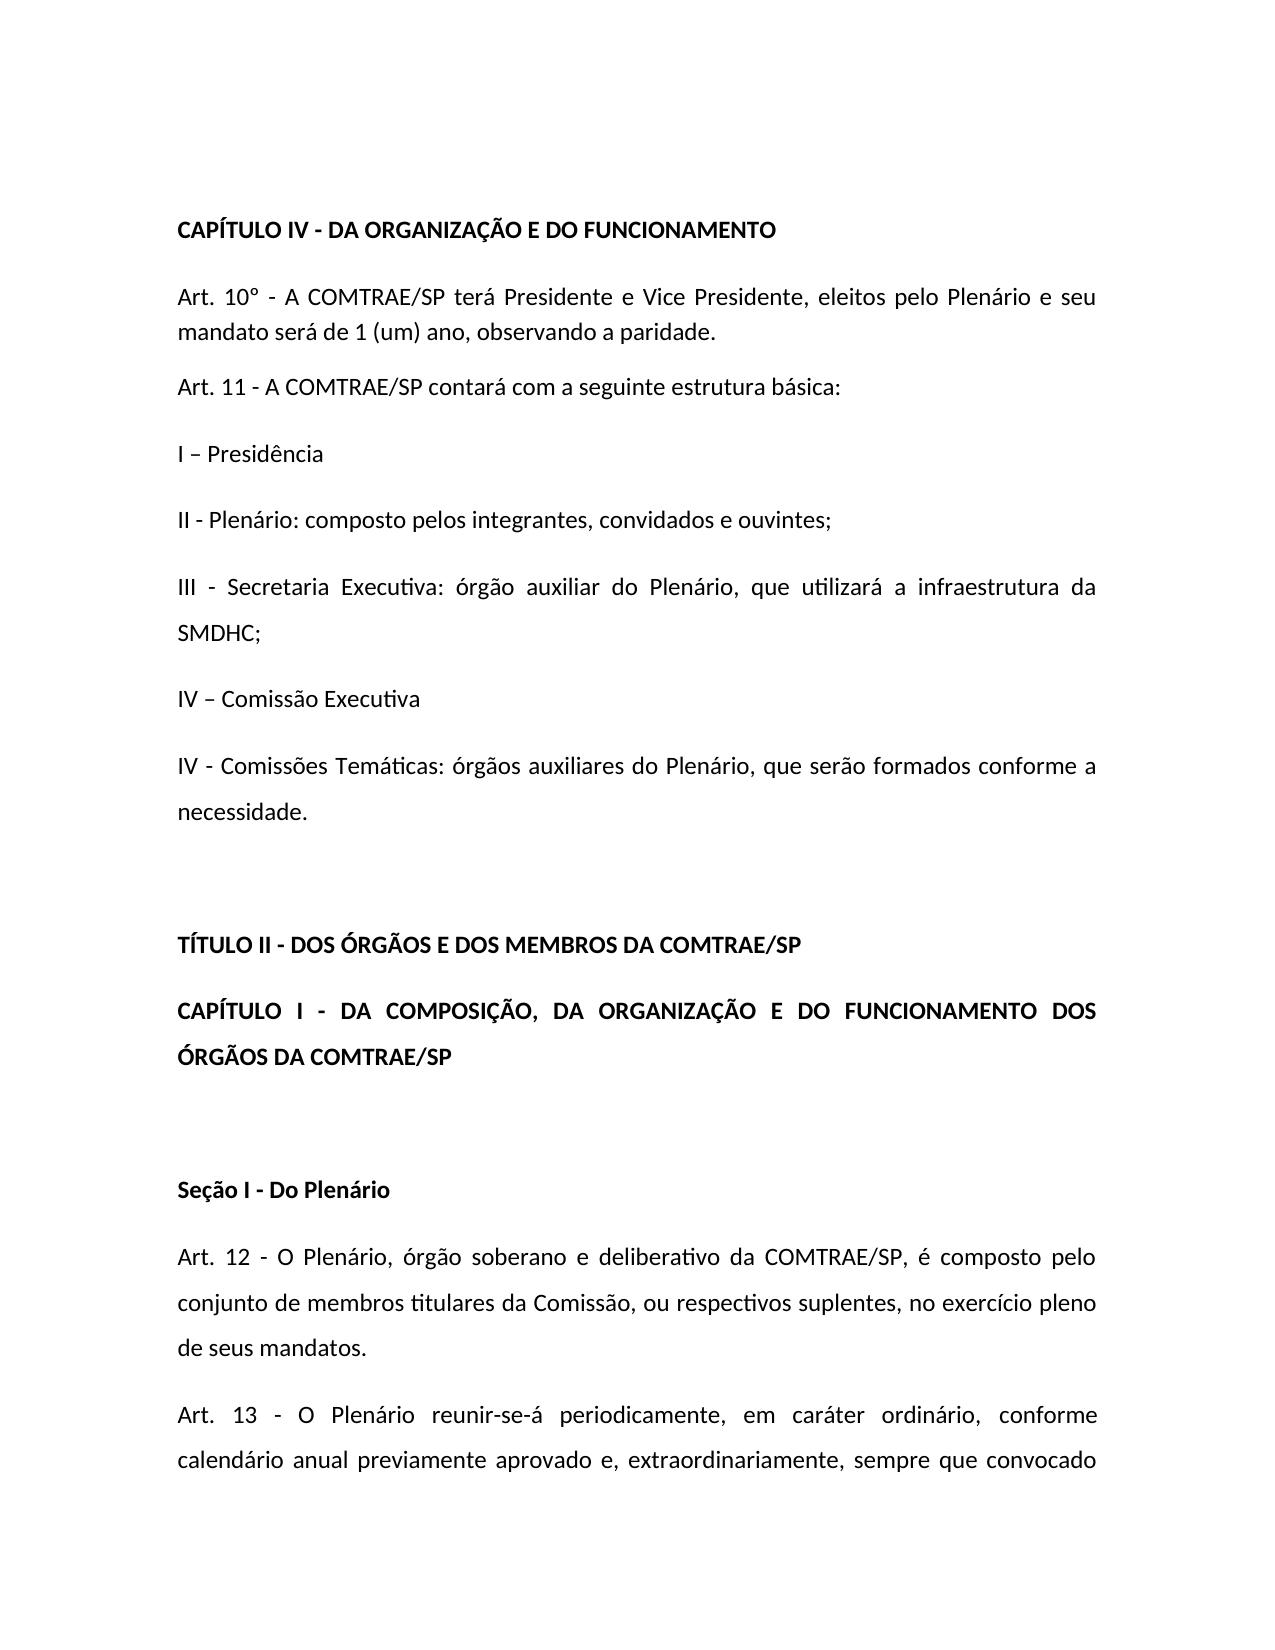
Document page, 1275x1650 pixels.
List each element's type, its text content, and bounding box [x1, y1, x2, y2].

text IV - Comissões Temáticas: órgãos auxiliares do Plenário, que serão formados conforme a necessidade. [177, 750, 1098, 826]
text CAPÍTULO I - DA COMPOSIÇÃO, DA ORGANIZAÇÃO E DO FUNCIONAMENTO DOS ÓRGÃOS DA COMTRAE/SP [177, 996, 1098, 1072]
text CAPÍTULO IV - DA ORGANIZAÇÃO E DO FUNCIONAMENTO [177, 214, 1098, 245]
text TÍTULO II - DOS ÓRGÃOS E DOS MEMBROS DA COMTRAE/SP [177, 929, 1098, 959]
text I – Presidência [177, 438, 1098, 469]
text III - Secretaria Executiva: órgão auxiliar do Plenário, que utilizará a infraestrutura da SMDHC; [177, 571, 1098, 647]
text Art. 12 - O Plenário, órgão soberano e deliberativo da COMTRAE/SP, é composto pelo conjunto de membros titulares da Comissão, ou respectivos suplentes, no exercício pleno de seus mandatos. [177, 1241, 1098, 1363]
text Art. 10º - A COMTRAE/SP terá Presidente e Vice Presidente, eleitos pelo Plenário e seu mandato será de 1 (um) ano, observando a paridade. [177, 281, 1098, 346]
text Art. 11 - A COMTRAE/SP contará com a seguinte estrutura básica: [177, 372, 1098, 402]
text Seção I - Do Plenário [177, 1174, 1098, 1205]
text IV – Comissão Executiva [177, 683, 1098, 714]
text Art. 13 - O Plenário reunir-se-á periodicamente, em caráter ordinário, conforme calendário anual previamente aprovado e, extraordinariamente, sempre que convocado [177, 1399, 1098, 1475]
text II - Plenário: composto pelos integrantes, convidados e ouvintes; [177, 505, 1098, 535]
